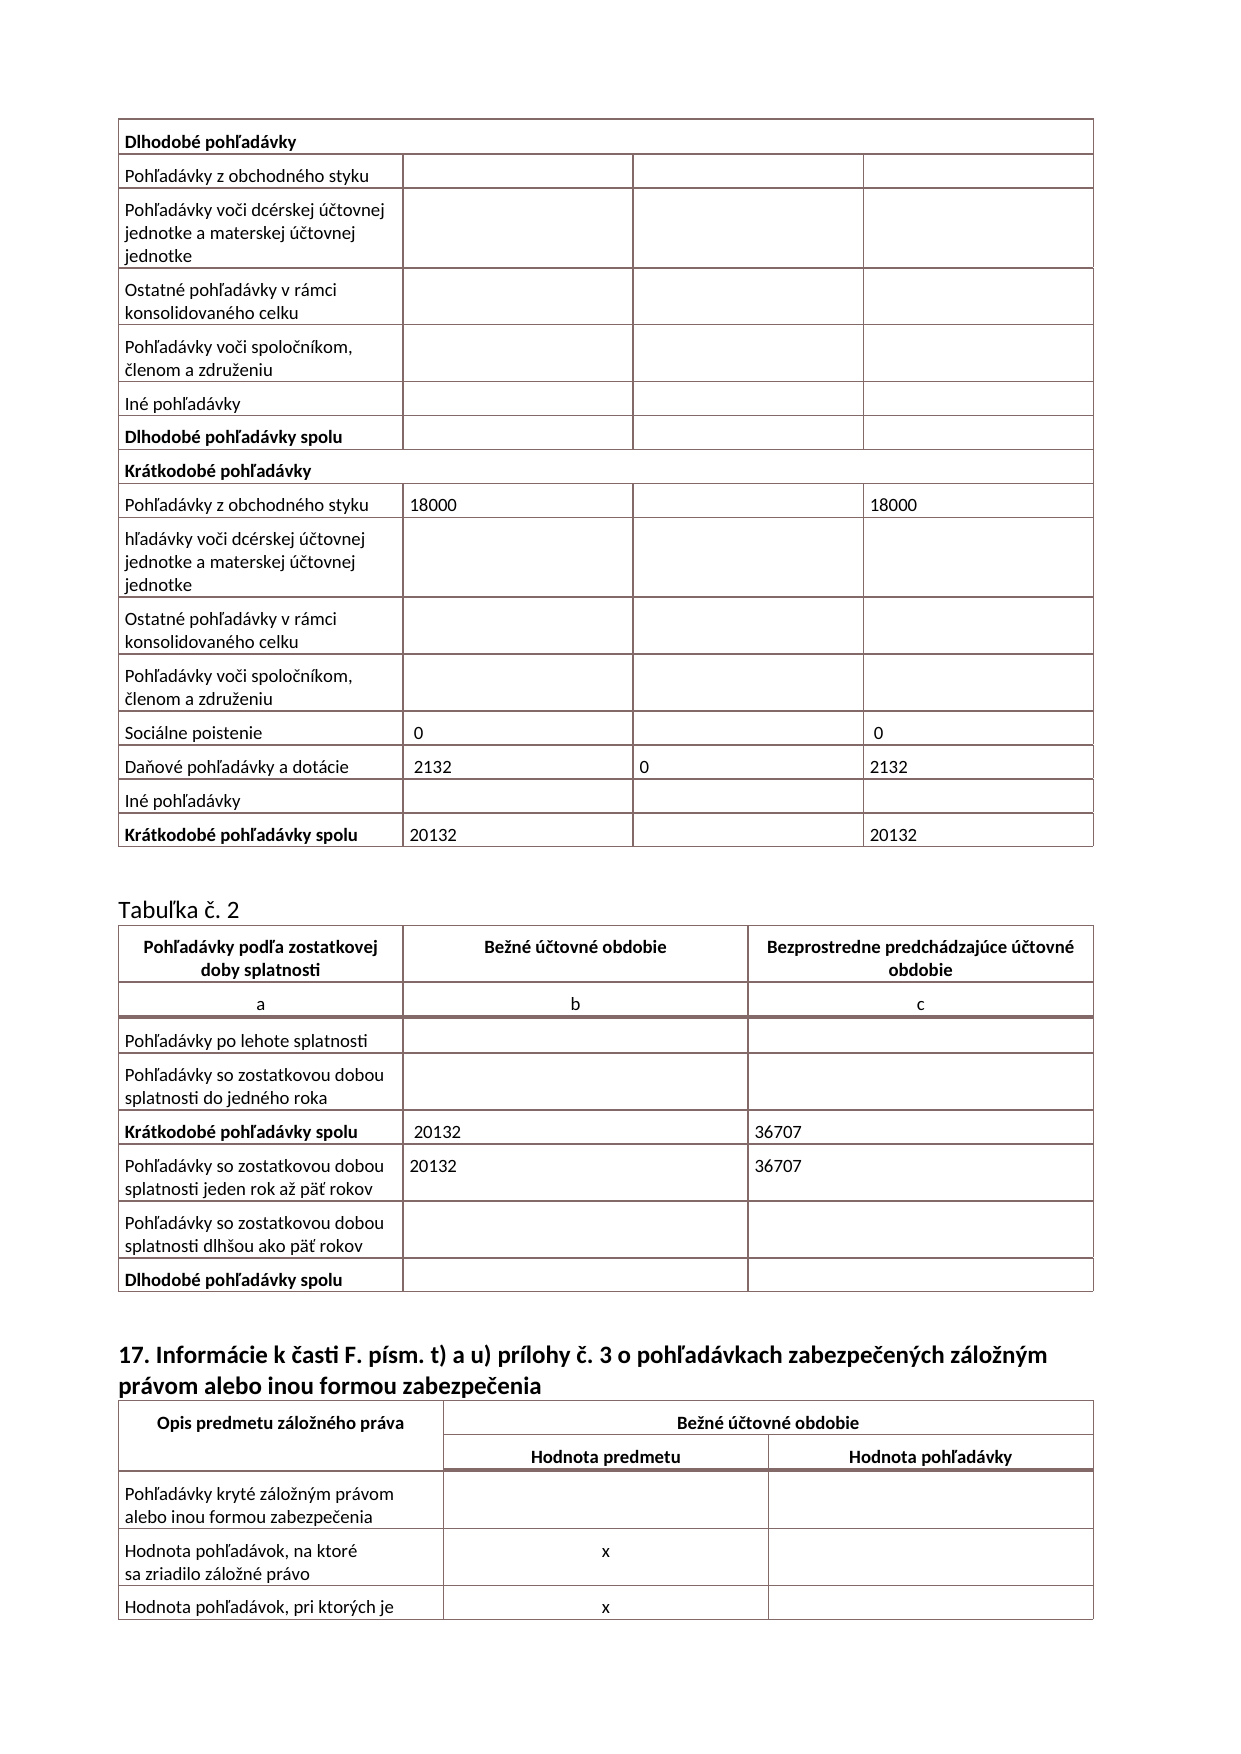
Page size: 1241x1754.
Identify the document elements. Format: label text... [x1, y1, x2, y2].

table_header Pohľadávky podľa zostatkovej doby splatnosti [119, 926, 402, 981]
table_cell Ostatné pohľadávky v rámci konsolidovaného celku [119, 598, 402, 653]
table_cell [749, 1259, 1093, 1291]
table_cell 2132 [864, 746, 1093, 778]
table_cell [404, 780, 632, 812]
table_cell [404, 655, 632, 710]
table_cell [864, 518, 1093, 596]
table_cell [634, 155, 863, 187]
table_cell [769, 1472, 1093, 1528]
table_cell 36707 [749, 1145, 1093, 1200]
table_cell Pohľadávky z obchodného styku [119, 155, 402, 187]
table_cell Iné pohľadávky [119, 382, 402, 415]
table_cell [864, 780, 1093, 812]
table_cell [864, 655, 1093, 710]
table_cell 0 [634, 746, 863, 778]
table_cell c [749, 983, 1093, 1015]
table_cell [404, 382, 632, 415]
table_header Bežné účtovné obdobie [444, 1401, 1093, 1434]
table_cell [634, 382, 863, 415]
table_cell Krátkodobé pohľadávky spolu [119, 814, 402, 846]
table_cell Iné pohľadávky [119, 780, 402, 812]
table_cell [749, 1202, 1093, 1257]
table_cell Dlhodobé pohľadávky [119, 120, 1093, 153]
table_cell x [444, 1586, 768, 1619]
table_cell Pohľadávky voči dcérskej účtovnej jednotke a materskej účtovnej jednotke [119, 189, 402, 267]
table_cell [404, 518, 632, 596]
table_cell [769, 1529, 1093, 1585]
table_header Opis predmetu záložného práva [119, 1401, 443, 1470]
table_cell [634, 484, 863, 517]
table_cell Pohľadávky kryté záložným právom alebo inou formou zabezpečenia [119, 1472, 443, 1528]
table_cell [634, 780, 863, 812]
table_cell 20132 [404, 1111, 747, 1143]
table_cell Dlhodobé pohľadávky spolu [119, 1259, 402, 1291]
table_cell [404, 1202, 747, 1257]
table_cell [634, 712, 863, 744]
table_cell Daňové pohľadávky a dotácie [119, 746, 402, 778]
table_cell Hodnota pohľadávok, pri ktorých je [119, 1586, 443, 1619]
table_cell [444, 1472, 768, 1528]
table_cell 18000 [864, 484, 1093, 517]
table_cell x [444, 1529, 768, 1585]
table_cell [864, 382, 1093, 415]
text Tabuľka č. 2 [118, 894, 1122, 925]
table_cell [404, 598, 632, 653]
table_cell [864, 269, 1093, 324]
table_cell Hodnota pohľadávok, na ktoré sa zriadilo záložné právo [119, 1529, 443, 1585]
table_cell [634, 189, 863, 267]
table_cell [404, 1054, 747, 1109]
table_cell [404, 1259, 747, 1291]
table_cell [864, 416, 1093, 449]
table_cell [634, 598, 863, 653]
table_cell [404, 269, 632, 324]
table_cell a [119, 983, 402, 1015]
table_cell Pohľadávky so zostatkovou dobou splatnosti jeden rok až päť rokov [119, 1145, 402, 1200]
table_cell 20132 [404, 1145, 747, 1200]
table_cell [769, 1586, 1093, 1619]
table_cell Pohľadávky z obchodného styku [119, 484, 402, 517]
table_cell [404, 325, 632, 381]
table_cell Pohľadávky so zostatkovou dobou splatnosti dlhšou ako päť rokov [119, 1202, 402, 1257]
text 17. Informácie k časti F. písm. t) a u) prílohy č. 3 o pohľadávkach zabezpečených záložným právom alebo inou formou zabezpečenia [118, 1339, 1122, 1400]
table_cell Hodnota pohľadávky [769, 1435, 1093, 1468]
table_cell [864, 189, 1093, 267]
table_cell [404, 189, 632, 267]
table_cell Krátkodobé pohľadávky spolu [119, 1111, 402, 1143]
table_cell 18000 [404, 484, 632, 517]
table_cell [404, 155, 632, 187]
table_cell [749, 1019, 1093, 1052]
table_cell Hodnota predmetu [444, 1435, 768, 1468]
table_cell Dlhodobé pohľadávky spolu [119, 416, 402, 449]
table_cell 0 [864, 712, 1093, 744]
table_cell [864, 155, 1093, 187]
table_cell [864, 325, 1093, 381]
table_cell 20132 [404, 814, 632, 846]
table_header Bežné účtovné obdobie [404, 926, 747, 981]
table_cell Pohľadávky po lehote splatnosti [119, 1019, 402, 1052]
table_cell 36707 [749, 1111, 1093, 1143]
table_cell [749, 1054, 1093, 1109]
table_cell [634, 269, 863, 324]
table_cell b [404, 983, 747, 1015]
table_cell [634, 518, 863, 596]
table_cell Sociálne poistenie [119, 712, 402, 744]
table_cell Ostatné pohľadávky v rámci konsolidovaného celku [119, 269, 402, 324]
table_cell [634, 814, 863, 846]
table_cell Pohľadávky so zostatkovou dobou splatnosti do jedného roka [119, 1054, 402, 1109]
table_cell [634, 655, 863, 710]
table_cell [634, 325, 863, 381]
table_cell 2132 [404, 746, 632, 778]
table_cell Pohľadávky voči spoločníkom, členom a združeniu [119, 325, 402, 381]
table_cell [404, 416, 632, 449]
table_cell [404, 1019, 747, 1052]
table_cell Pohľadávky voči spoločníkom, členom a združeniu [119, 655, 402, 710]
table_cell 0 [404, 712, 632, 744]
table_cell Krátkodobé pohľadávky [119, 450, 1093, 483]
table_header Bezprostredne predchádzajúce účtovné obdobie [749, 926, 1093, 981]
table_cell [864, 598, 1093, 653]
table_cell [634, 416, 863, 449]
table_cell 20132 [864, 814, 1093, 846]
table_cell hľadávky voči dcérskej účtovnej jednotke a materskej účtovnej jednotke [119, 518, 402, 596]
